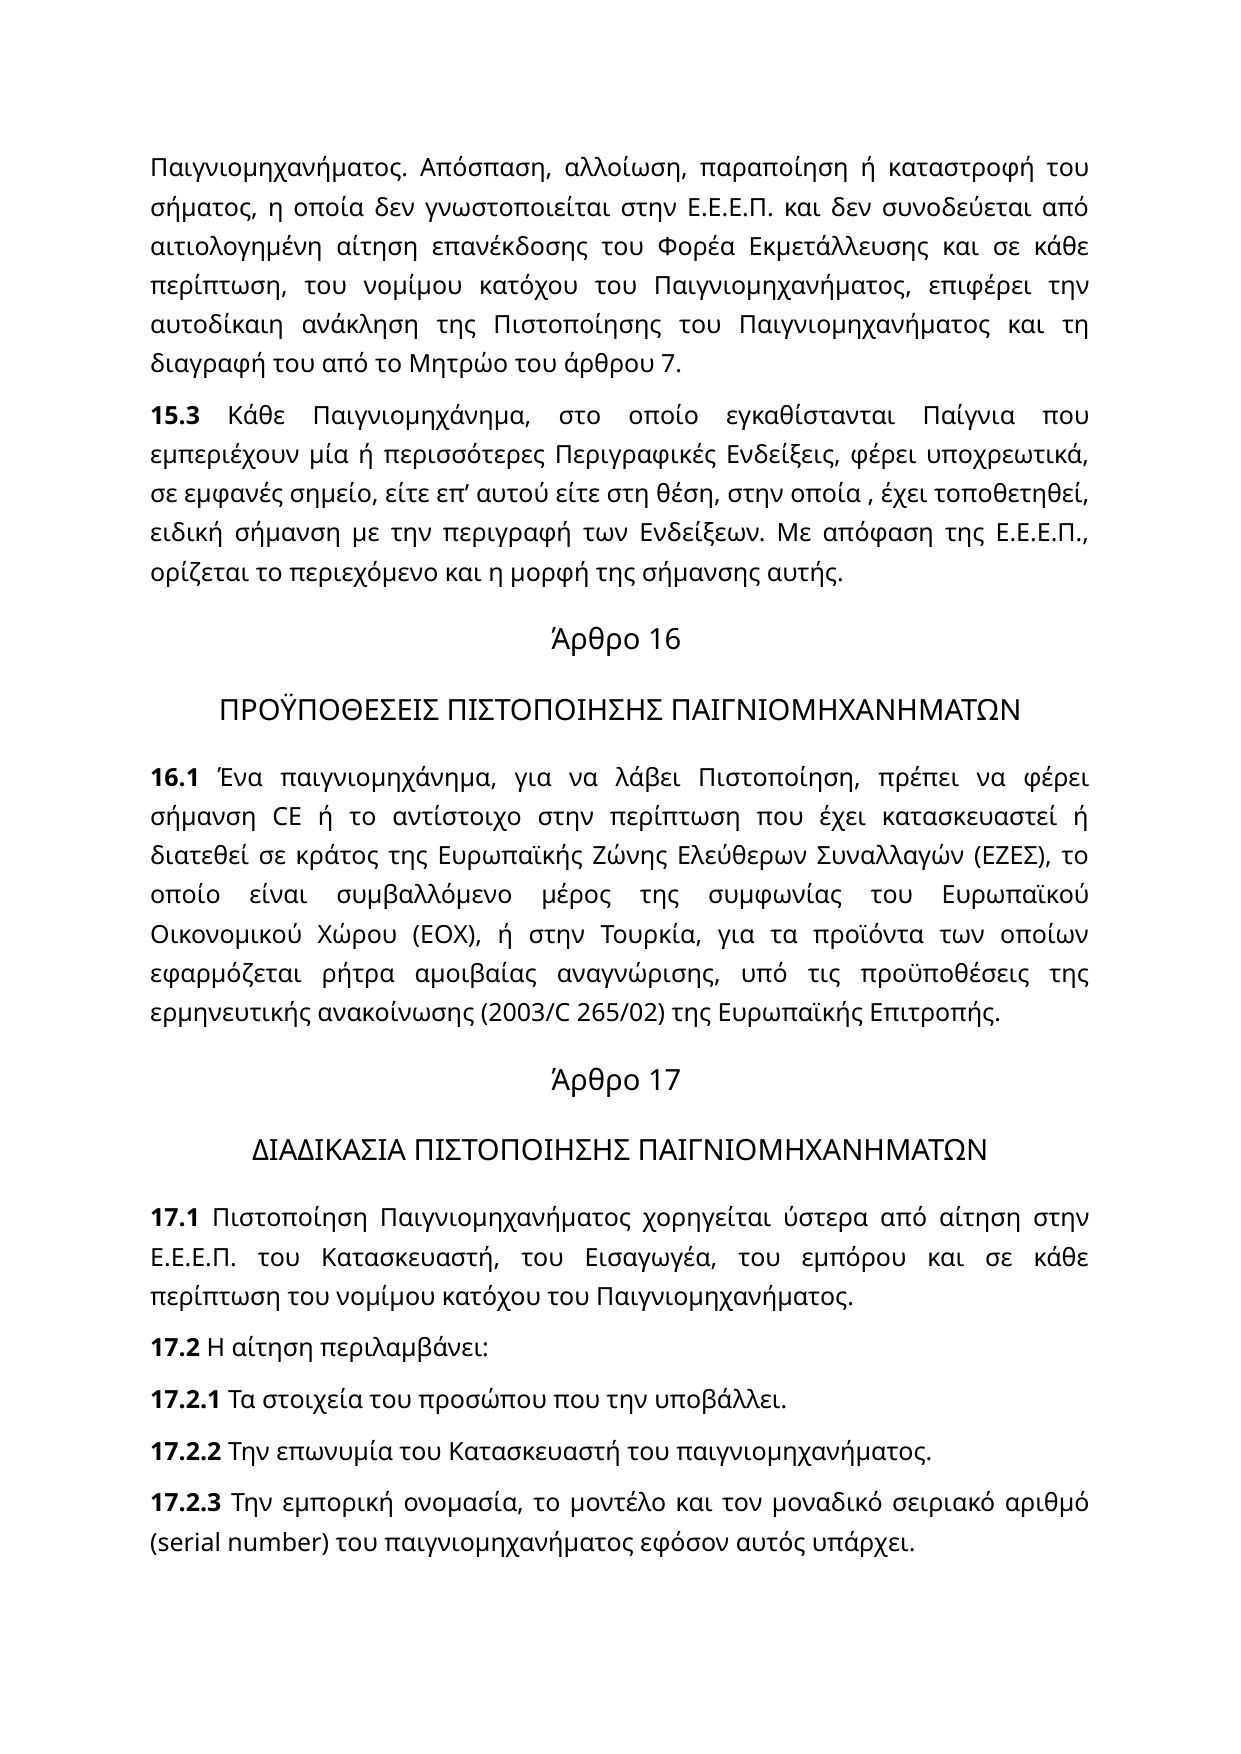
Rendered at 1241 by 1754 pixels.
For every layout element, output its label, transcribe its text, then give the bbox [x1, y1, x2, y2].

subtitle ΔΙΑΔΙΚΑΣΙΑ ΠΙΣΤΟΠΟΙΗΣΗΣ ΠΑΙΓΝΙΟΜΗΧΑΝΗΜΑΤΩΝ [150, 1129, 1090, 1169]
subtitle ΠΡΟΫΠΟΘΕΣΕΙΣ ΠΙΣΤΟΠΟΙΗΣΗΣ ΠΑΙΓΝΙΟΜΗΧΑΝΗΜΑΤΩΝ [150, 689, 1090, 729]
text 16.1 Ένα παιγνιομηχάνημα, για να λάβει Πιστοποίηση, πρέπει να φέρει σήμανση CE ή το αντίστοιχο στην περίπτωση που έχει κατασκευαστεί ή διατεθεί σε κράτος της Ευρωπαϊκής Ζώνης Ελεύθερων Συναλλαγών (ΕΖΕΣ), το οποίο είναι συμβαλλόμενο μέρος της συμφωνίας του Ευρωπαϊκού Οικονομικού Χώρου (ΕΟΧ), ή στην Τουρκία, για τα προϊόντα των οποίων εφαρμόζεται ρήτρα αμοιβαίας αναγνώρισης, υπό τις προϋποθέσεις της ερμηνευτικής ανακοίνωσης (2003/C 265/02) της Ευρωπαϊκής Επιτροπής. [150, 759, 1090, 1029]
text 17.2.3 Την εμπορική ονομασία, το μοντέλο και τον μοναδικό σειριακό αριθμό (serial number) του παιγνιομηχανήματος εφόσον αυτός υπάρχει. [150, 1485, 1090, 1558]
text 17.2.1 Τα στοιχεία του προσώπου που την υποβάλλει. [150, 1382, 1090, 1416]
text Παιγνιομηχανήματος. Απόσπαση, αλλοίωση, παραποίηση ή καταστροφή του σήματος, η οποία δεν γνωστοποιείται στην Ε.Ε.Ε.Π. και δεν συνοδεύεται από αιτιολογημένη αίτηση επανέκδοσης του Φορέα Εκμετάλλευσης και σε κάθε περίπτωση, του νομίμου κατόχου του Παιγνιομηχανήματος, επιφέρει την αυτοδίκαιη ανάκληση της Πιστοποίησης του Παιγνιομηχανήματος και τη διαγραφή του από το Μητρώο του άρθρου 7. [150, 150, 1090, 380]
text 15.3 Κάθε Παιγνιομηχάνημα, στο οποίο εγκαθίστανται Παίγνια που εμπεριέχουν μία ή περισσότερες Περιγραφικές Ενδείξεις, φέρει υποχρεωτικά, σε εμφανές σημείο, είτε επ’ αυτού είτε στη θέση, στην οποία , έχει τοποθετηθεί, ειδική σήμανση με την περιγραφή των Ενδείξεων. Με απόφαση της Ε.Ε.Ε.Π., ορίζεται το περιεχόμενο και η μορφή της σήμανσης αυτής. [150, 397, 1090, 588]
subtitle Άρθρο 17 [150, 1059, 1090, 1098]
text 17.1 Πιστοποίηση Παιγνιομηχανήματος χορηγείται ύστερα από αίτηση στην Ε.Ε.Ε.Π. του Κατασκευαστή, του Εισαγωγέα, του εμπόρου και σε κάθε περίπτωση του νομίμου κατόχου του Παιγνιομηχανήματος. [150, 1200, 1090, 1312]
subtitle Άρθρο 16 [150, 618, 1090, 658]
text 17.2.2 Την επωνυμία του Κατασκευαστή του παιγνιομηχανήματος. [150, 1433, 1090, 1467]
text 17.2 Η αίτηση περιλαμβάνει: [150, 1330, 1090, 1364]
